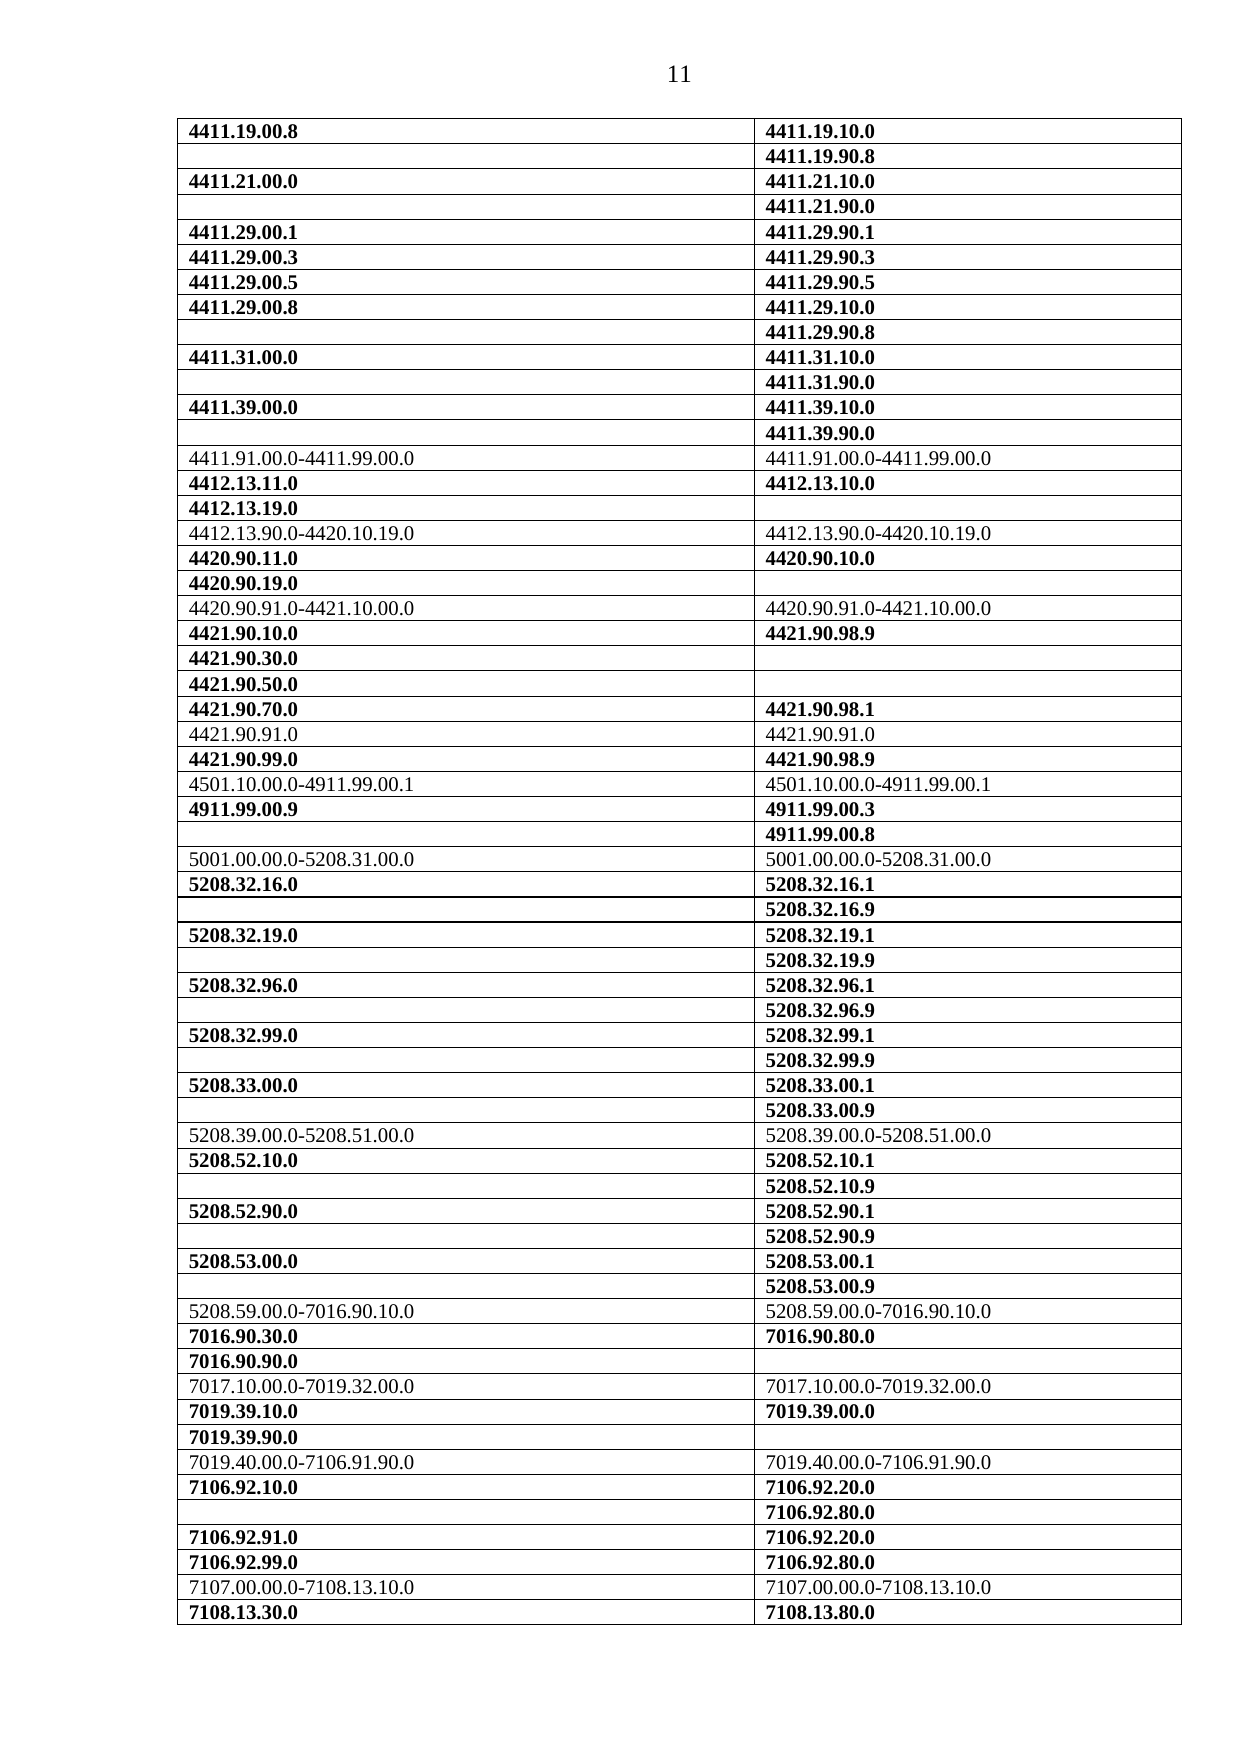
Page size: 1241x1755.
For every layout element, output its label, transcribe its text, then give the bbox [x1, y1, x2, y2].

table_cell 4411.19.90.8 [755, 144, 1181, 168]
table_cell 4411.29.10.0 [755, 295, 1181, 319]
table_cell [178, 898, 754, 921]
table_cell 4421.90.70.0 [178, 697, 754, 721]
table_cell 5208.32.96.0 [178, 973, 754, 997]
table_cell 7019.40.00.0-7106.91.90.0 [755, 1450, 1181, 1474]
table_cell 4411.91.00.0-4411.99.00.0 [178, 446, 754, 469]
table_cell 5208.32.16.9 [755, 898, 1181, 921]
table_cell 4420.90.19.0 [178, 571, 754, 595]
table_cell 5208.32.99.0 [178, 1023, 754, 1047]
table_cell [178, 1098, 754, 1122]
table_cell 7019.40.00.0-7106.91.90.0 [178, 1450, 754, 1474]
table_cell 4411.29.00.1 [178, 220, 754, 244]
table_cell 4421.90.10.0 [178, 621, 754, 645]
table_cell 4420.90.10.0 [755, 546, 1181, 570]
table_cell 4411.31.90.0 [755, 370, 1181, 394]
table_cell 5208.32.96.1 [755, 973, 1181, 997]
table_cell 7106.92.99.0 [178, 1550, 754, 1574]
table_cell 7019.39.00.0 [755, 1400, 1181, 1423]
table_cell 4411.91.00.0-4411.99.00.0 [755, 446, 1181, 469]
table_cell [178, 320, 754, 344]
table_cell 5208.52.90.0 [178, 1199, 754, 1223]
table_cell 7016.90.80.0 [755, 1324, 1181, 1348]
table_cell 4411.29.90.3 [755, 245, 1181, 269]
table_cell 4411.29.90.1 [755, 220, 1181, 244]
table_cell 7106.92.20.0 [755, 1525, 1181, 1549]
table_cell 4412.13.11.0 [178, 471, 754, 495]
table_cell 7107.00.00.0-7108.13.10.0 [178, 1575, 754, 1599]
table_cell 4412.13.10.0 [755, 471, 1181, 495]
table_cell 4411.21.00.0 [178, 169, 754, 193]
table_cell 4421.90.99.0 [178, 747, 754, 771]
table_cell [755, 1425, 1181, 1449]
table_cell 4411.21.90.0 [755, 195, 1181, 218]
table_cell 4420.90.91.0-4421.10.00.0 [755, 596, 1181, 620]
table_cell 5208.52.10.0 [178, 1149, 754, 1172]
table_cell 7017.10.00.0-7019.32.00.0 [178, 1374, 754, 1398]
table_cell 5208.32.19.1 [755, 923, 1181, 947]
table_cell 4411.29.90.8 [755, 320, 1181, 344]
table_cell 5208.39.00.0-5208.51.00.0 [755, 1123, 1181, 1147]
table_cell 5208.33.00.9 [755, 1098, 1181, 1122]
table_cell 4411.29.90.5 [755, 270, 1181, 294]
table_cell 5208.53.00.9 [755, 1274, 1181, 1298]
table_cell 4412.13.19.0 [178, 496, 754, 520]
table_cell [755, 571, 1181, 595]
table_cell 7108.13.30.0 [178, 1600, 754, 1624]
table_cell 7106.92.10.0 [178, 1475, 754, 1499]
table_cell 7106.92.91.0 [178, 1525, 754, 1549]
table_cell 7106.92.20.0 [755, 1475, 1181, 1499]
table_cell 4411.31.10.0 [755, 345, 1181, 369]
table_cell 7108.13.80.0 [755, 1600, 1181, 1624]
table_cell 4420.90.91.0-4421.10.00.0 [178, 596, 754, 620]
table_cell 4911.99.00.8 [755, 822, 1181, 846]
table_cell [755, 496, 1181, 520]
table_cell 4421.90.98.9 [755, 747, 1181, 771]
table_cell [178, 948, 754, 972]
table_cell 5208.59.00.0-7016.90.10.0 [178, 1299, 754, 1323]
table_cell 5208.32.19.0 [178, 923, 754, 947]
table_cell 7019.39.90.0 [178, 1425, 754, 1449]
table_cell [178, 1274, 754, 1298]
table_cell 5208.32.16.1 [755, 872, 1181, 896]
table_cell 7016.90.90.0 [178, 1349, 754, 1373]
table_cell [178, 144, 754, 168]
table_cell 7017.10.00.0-7019.32.00.0 [755, 1374, 1181, 1398]
table_cell 5208.33.00.1 [755, 1073, 1181, 1097]
table_cell 5208.33.00.0 [178, 1073, 754, 1097]
table_cell 7107.00.00.0-7108.13.10.0 [755, 1575, 1181, 1599]
table_cell 5208.52.90.1 [755, 1199, 1181, 1223]
table_cell 4412.13.90.0-4420.10.19.0 [755, 521, 1181, 545]
table_cell 4411.21.10.0 [755, 169, 1181, 193]
table_cell 5208.39.00.0-5208.51.00.0 [178, 1123, 754, 1147]
table_cell 5208.32.99.9 [755, 1048, 1181, 1072]
table_cell 5208.32.16.0 [178, 872, 754, 896]
table_cell 4421.90.91.0 [755, 722, 1181, 746]
table_cell 5001.00.00.0-5208.31.00.0 [178, 847, 754, 871]
table_cell 7016.90.30.0 [178, 1324, 754, 1348]
table_cell 4420.90.11.0 [178, 546, 754, 570]
table_cell 4421.90.30.0 [178, 646, 754, 670]
table_cell 7106.92.80.0 [755, 1550, 1181, 1574]
table_cell [178, 420, 754, 444]
table_cell 5208.59.00.0-7016.90.10.0 [755, 1299, 1181, 1323]
table_cell 4911.99.00.9 [178, 797, 754, 821]
table_cell 4412.13.90.0-4420.10.19.0 [178, 521, 754, 545]
table_cell [178, 370, 754, 394]
table_cell 5208.52.10.1 [755, 1149, 1181, 1172]
table_cell [178, 195, 754, 218]
table_cell 5208.52.10.9 [755, 1174, 1181, 1198]
table_cell [178, 1224, 754, 1248]
table_cell 4411.39.00.0 [178, 395, 754, 419]
table_cell [755, 1349, 1181, 1373]
table_cell 4411.39.90.0 [755, 420, 1181, 444]
table_cell [178, 822, 754, 846]
table_cell 4501.10.00.0-4911.99.00.1 [178, 772, 754, 796]
table_cell [755, 646, 1181, 670]
table_cell 4411.19.00.8 [178, 119, 754, 143]
table_cell [755, 671, 1181, 696]
table_cell 5208.32.96.9 [755, 998, 1181, 1022]
table_cell 4421.90.98.1 [755, 697, 1181, 721]
table_cell 4421.90.98.9 [755, 621, 1181, 645]
table_cell 5208.52.90.9 [755, 1224, 1181, 1248]
table_cell 4501.10.00.0-4911.99.00.1 [755, 772, 1181, 796]
table_cell 5001.00.00.0-5208.31.00.0 [755, 847, 1181, 871]
table_cell 4421.90.91.0 [178, 722, 754, 746]
table_cell 7019.39.10.0 [178, 1400, 754, 1423]
table_cell 5208.32.19.9 [755, 948, 1181, 972]
table_cell 5208.53.00.1 [755, 1249, 1181, 1273]
table_cell 4411.29.00.3 [178, 245, 754, 269]
table_cell [178, 1048, 754, 1072]
table_cell 4411.29.00.5 [178, 270, 754, 294]
table_cell 4421.90.50.0 [178, 671, 754, 696]
table_cell [178, 998, 754, 1022]
table_cell 4411.39.10.0 [755, 395, 1181, 419]
table_cell 4911.99.00.3 [755, 797, 1181, 821]
table_cell [178, 1500, 754, 1524]
table_cell 4411.19.10.0 [755, 119, 1181, 143]
table_cell 5208.53.00.0 [178, 1249, 754, 1273]
table_cell 4411.31.00.0 [178, 345, 754, 369]
table_cell [178, 1174, 754, 1198]
table_cell 7106.92.80.0 [755, 1500, 1181, 1524]
table_cell 4411.29.00.8 [178, 295, 754, 319]
table_cell 5208.32.99.1 [755, 1023, 1181, 1047]
